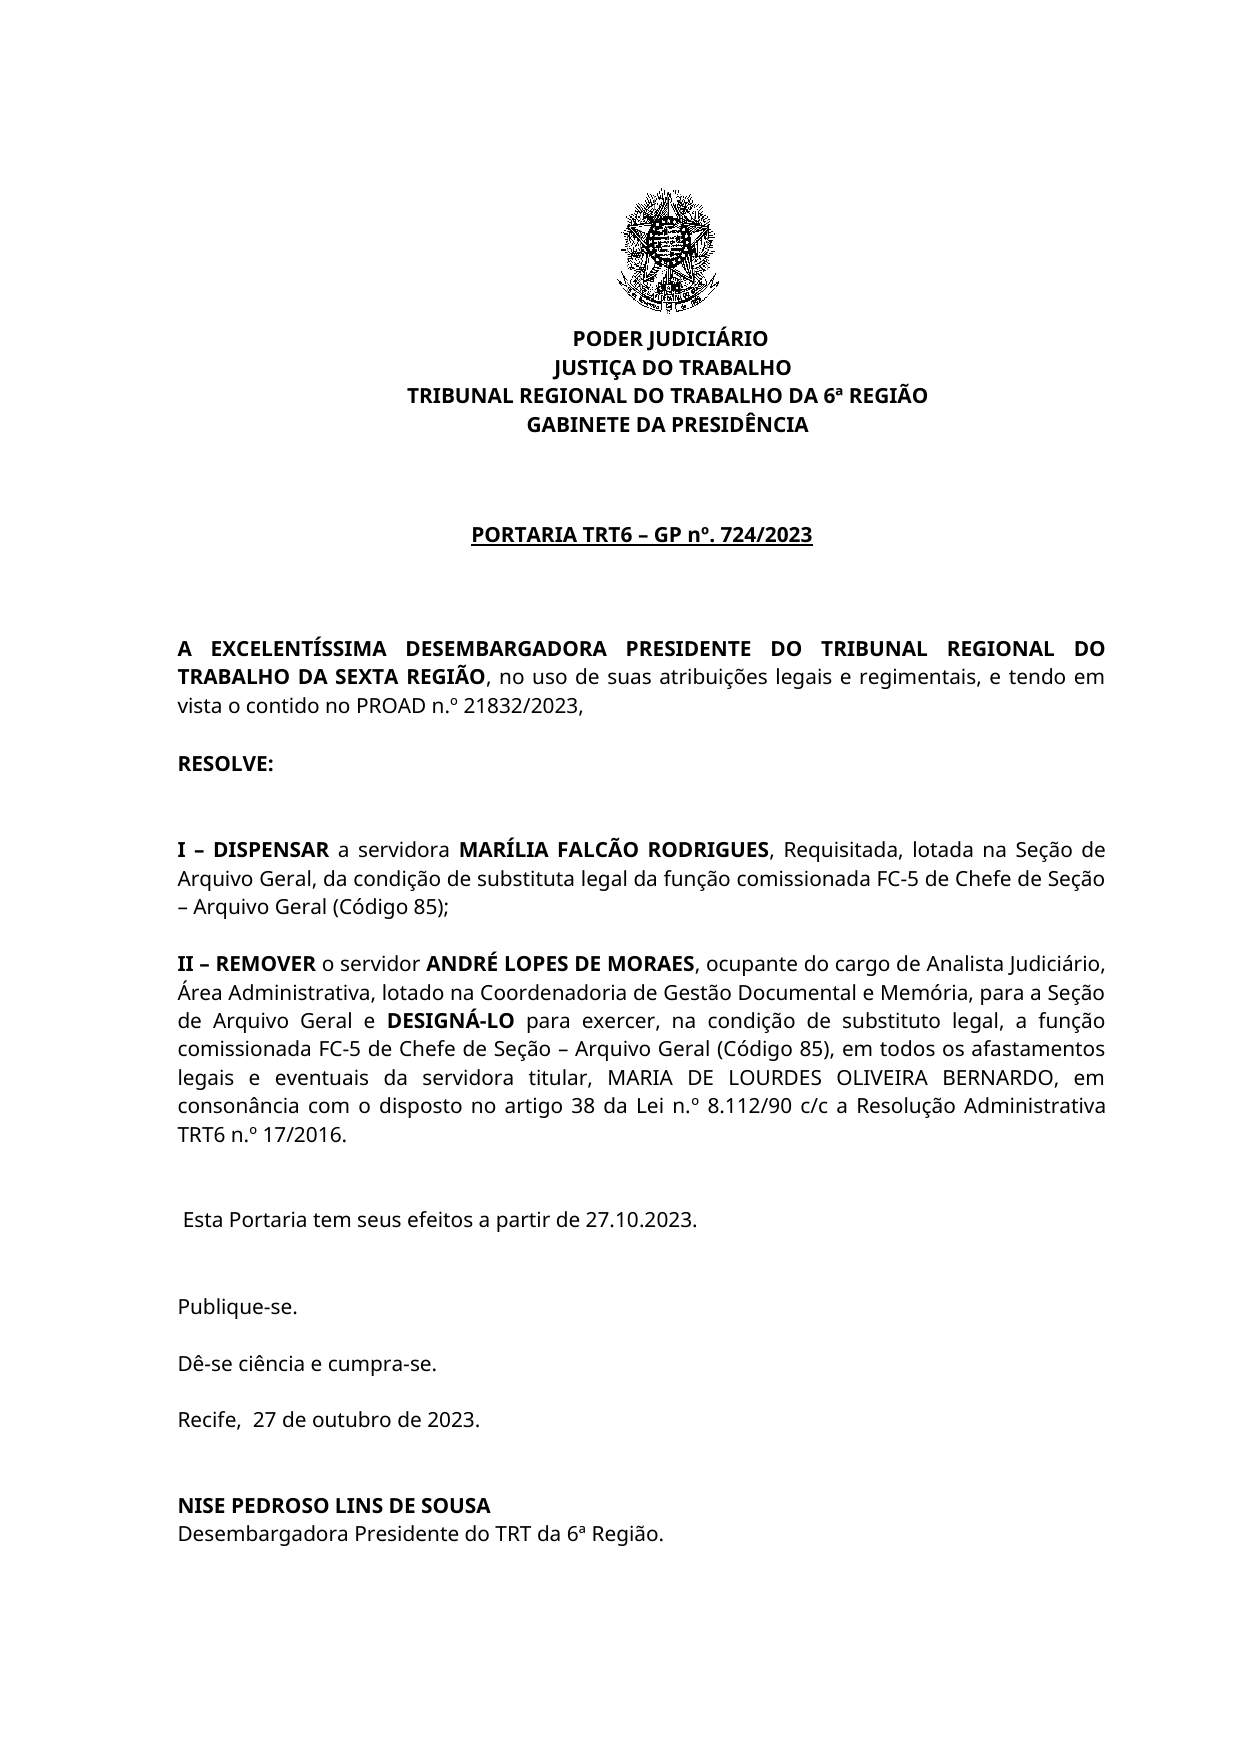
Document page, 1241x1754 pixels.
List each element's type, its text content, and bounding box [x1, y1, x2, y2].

text Recife, 27 de outubro de 2023. [177, 1406, 1104, 1434]
text II – REMOVER o servidor ANDRÉ LOPES DE MORAES, ocupante do cargo de Analista Judiciário, Área Administrativa, lotado na Coordenadoria de Gestão Documental e Memória, para a Seção de Arquivo Geral e DESIGNÁ-LO para exercer, na condição de substituto legal, a função comissionada FC-5 de Chefe de Seção – Arquivo Geral (Código 85), em todos os afastamentos legais e eventuais da servidora titular, MARIA DE LOURDES OLIVEIRA BERNARDO, em consonância com o disposto no artigo 38 da Lei n.º 8.112/90 c/c a Resolução Administrativa TRT6 n.º 17/2016. [177, 949, 1106, 1148]
text PODER JUDICIÁRIO [177, 324, 1158, 353]
text TRIBUNAL REGIONAL DO TRABALHO DA 6ª REGIÃO [177, 381, 1158, 410]
text GABINETE DA PRESIDÊNCIA [177, 410, 1158, 438]
text Desembargadora Presidente do TRT da 6ª Região. [177, 1519, 1104, 1548]
text Dê-se ciência e cumpra-se. [177, 1349, 1104, 1377]
text NISE PEDROSO LINS DE SOUSA [177, 1491, 1104, 1519]
text PORTARIA TRT6 – GP nº. 724/2023 [177, 520, 1106, 549]
text JUSTIÇA DO TRABALHO [177, 353, 1158, 381]
text RESOLVE: [177, 749, 1106, 777]
text Publique-se. [177, 1292, 1106, 1320]
text Esta Portaria tem seus efeitos a partir de 27.10.2023. [177, 1205, 1106, 1233]
text I – DISPENSAR a servidora MARÍLIA FALCÃO RODRIGUES, Requisitada, lotada na Seção de Arquivo Geral, da condição de substituta legal da função comissionada FC-5 de Chefe de Seção – Arquivo Geral (Código 85); [177, 835, 1106, 921]
text A EXCELENTÍSSIMA DESEMBARGADORA PRESIDENTE DO TRIBUNAL REGIONAL DO TRABALHO DA SEXTA REGIÃO, no uso de suas atribuições legais e regimentais, e tendo em vista o contido no PROAD n.º 21832/2023, [177, 634, 1106, 719]
